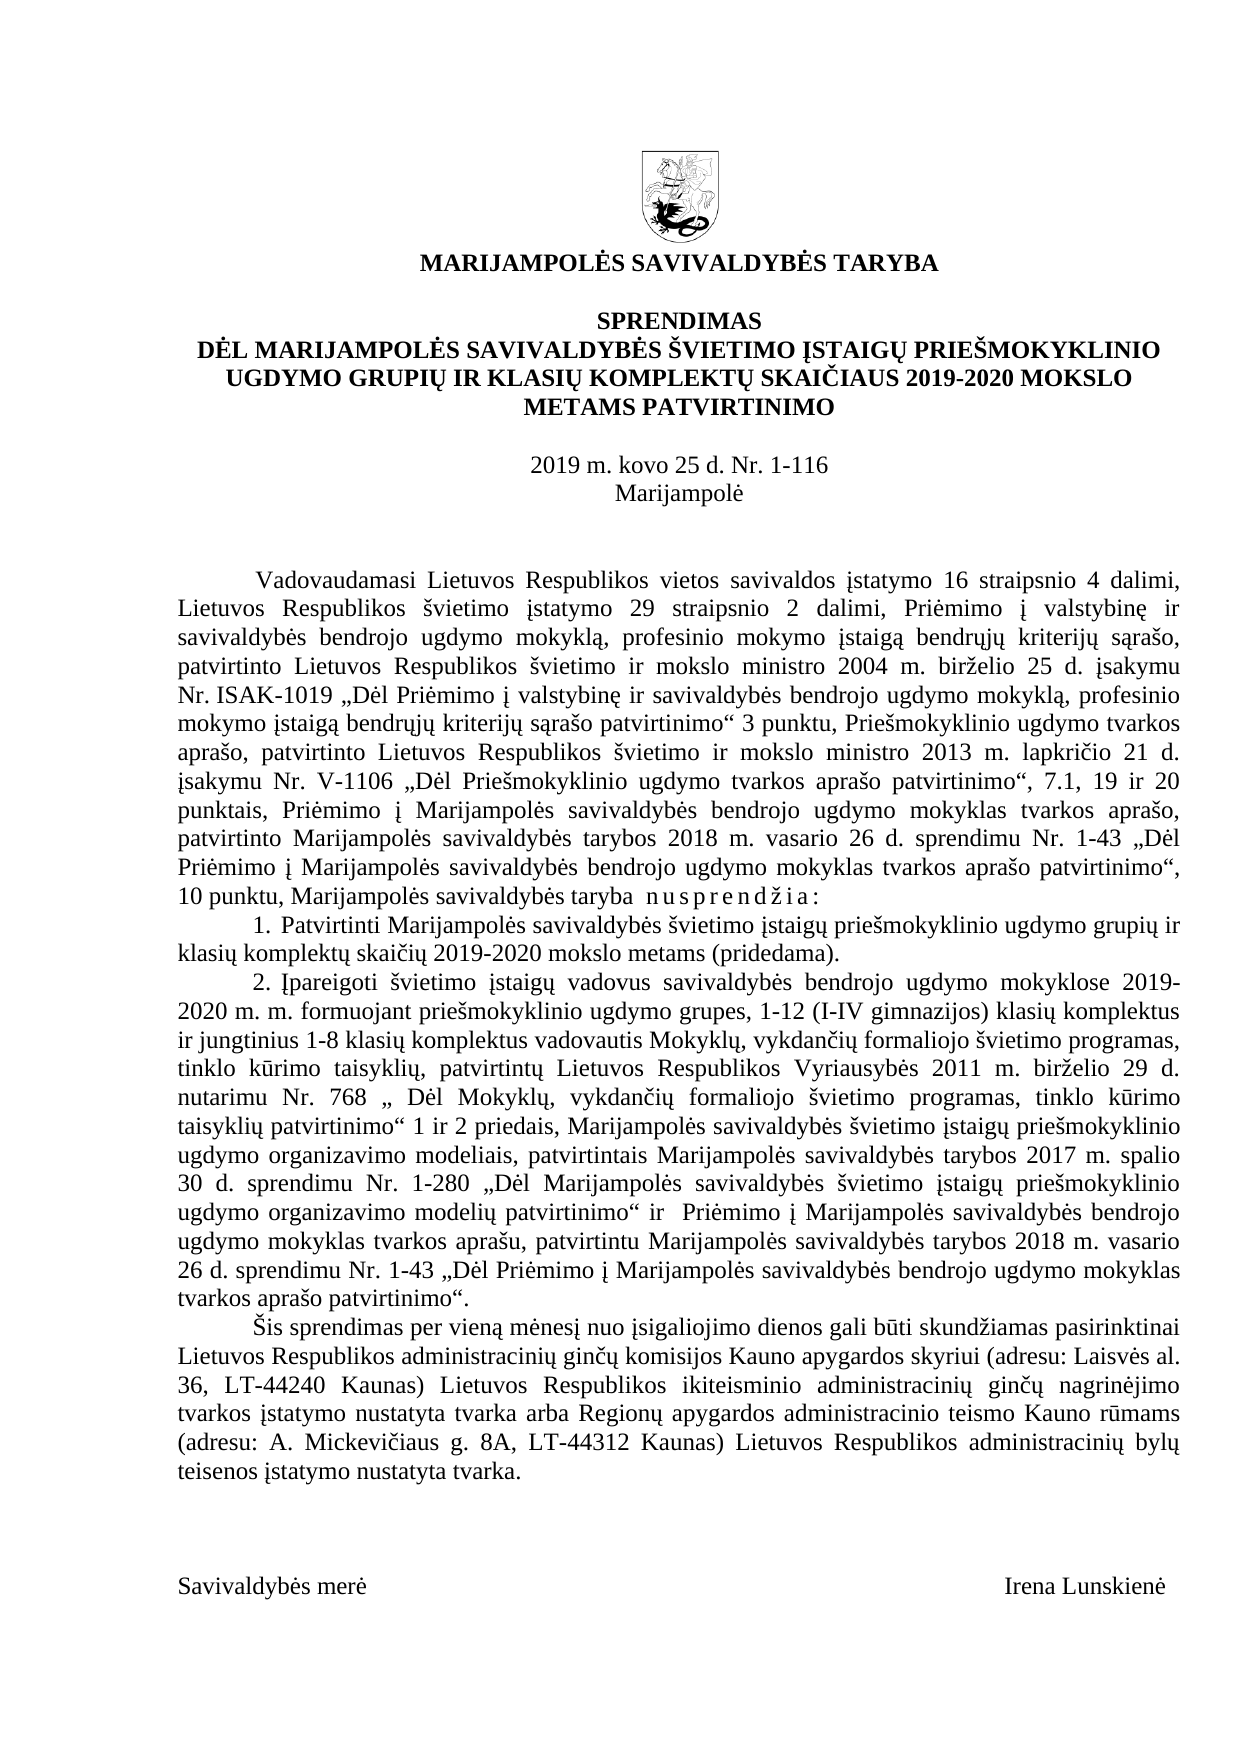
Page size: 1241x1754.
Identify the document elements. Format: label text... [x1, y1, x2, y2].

text Šis sprendimas per vieną mėnesį nuo įsigaliojimo dienos gali būti skundžiamas pasirinktinai Lietuvos Respublikos administracinių ginčų komisijos Kauno apygardos skyriui (adresu: Laisvės al. 36, LT-44240 Kaunas) Lietuvos Respublikos ikiteisminio administracinių ginčų nagrinėjimo tvarkos įstatymo nustatyta tvarka arba Regionų apygardos administracinio teismo Kauno rūmams (adresu: A. Mickevičiaus g. 8A, LT-44312 Kaunas) Lietuvos Respublikos administracinių bylų teisenos įstatymo nustatyta tvarka. [177, 1312, 1181, 1485]
text 1. Patvirtinti Marijampolės savivaldybės švietimo įstaigų priešmokyklinio ugdymo grupių ir klasių komplektų skaičių 2019-2020 mokslo metams (pridedama). [177, 910, 1181, 967]
text 2. Įpareigoti švietimo įstaigų vadovus savivaldybės bendrojo ugdymo mokyklose 2019-2020 m. m. formuojant priešmokyklinio ugdymo grupes, 1-12 (I-IV gimnazijos) klasių komplektus ir jungtinius 1-8 klasių komplektus vadovautis Mokyklų, vykdančių formaliojo švietimo programas, tinklo kūrimo taisyklių, patvirtintų Lietuvos Respublikos Vyriausybės 2011 m. birželio 29 d. nutarimu Nr. 768 „ Dėl Mokyklų, vykdančių formaliojo švietimo programas, tinklo kūrimo taisyklių patvirtinimo“ 1 ir 2 priedais, Marijampolės savivaldybės švietimo įstaigų priešmokyklinio ugdymo organizavimo modeliais, patvirtintais Marijampolės savivaldybės tarybos 2017 m. spalio 30 d. sprendimu Nr. 1-280 „Dėl Marijampolės savivaldybės švietimo įstaigų priešmokyklinio ugdymo organizavimo modelių patvirtinimo“ ir Priėmimo į Marijampolės savivaldybės bendrojo ugdymo mokyklas tvarkos aprašu, patvirtintu Marijampolės savivaldybės tarybos 2018 m. vasario 26 d. sprendimu Nr. 1-43 „Dėl Priėmimo į Marijampolės savivaldybės bendrojo ugdymo mokyklas tvarkos aprašo patvirtinimo“. [177, 967, 1181, 1312]
text Savivaldybės merė Irena Lunskienė [177, 1571, 1181, 1600]
text SPRENDIMAS [177, 306, 1181, 335]
text Marijampolė [177, 478, 1181, 507]
text MARIJAMPOLĖS SAVIVALDYBĖS TARYBA [177, 248, 1181, 277]
text Vadovaudamasi Lietuvos Respublikos vietos savivaldos įstatymo 16 straipsnio 4 dalimi, Lietuvos Respublikos švietimo įstatymo 29 straipsnio 2 dalimi, Priėmimo į valstybinę ir savivaldybės bendrojo ugdymo mokyklą, profesinio mokymo įstaigą bendrųjų kriterijų sąrašo, patvirtinto Lietuvos Respublikos švietimo ir mokslo ministro 2004 m. birželio 25 d. įsakymu Nr. ISAK-1019 „Dėl Priėmimo į valstybinę ir savivaldybės bendrojo ugdymo mokyklą, profesinio mokymo įstaigą bendrųjų kriterijų sąrašo patvirtinimo“ 3 punktu, Priešmokyklinio ugdymo tvarkos aprašo, patvirtinto Lietuvos Respublikos švietimo ir mokslo ministro 2013 m. lapkričio 21 d. įsakymu Nr. V-1106 „Dėl Priešmokyklinio ugdymo tvarkos aprašo patvirtinimo“, 7.1, 19 ir 20 punktais, Priėmimo į Marijampolės savivaldybės bendrojo ugdymo mokyklas tvarkos aprašo, patvirtinto Marijampolės savivaldybės tarybos 2018 m. vasario 26 d. sprendimu Nr. 1-43 „Dėl Priėmimo į Marijampolės savivaldybės bendrojo ugdymo mokyklas tvarkos aprašo patvirtinimo“, 10 punktu, Marijampolės savivaldybės taryba nusprendžia: [177, 565, 1181, 910]
text DĖL MARIJAMPOLĖS SAVIVALDYBĖS ŠVIETIMO ĮSTAIGŲ PRIEŠMOKYKLINIO UGDYMO GRUPIŲ IR KLASIŲ KOMPLEKTŲ SKAIČIAUS 2019-2020 MOKSLO METAMS PATVIRTINIMO [177, 335, 1181, 421]
text 2019 m. kovo 25 d. Nr. 1-116 [177, 450, 1181, 478]
